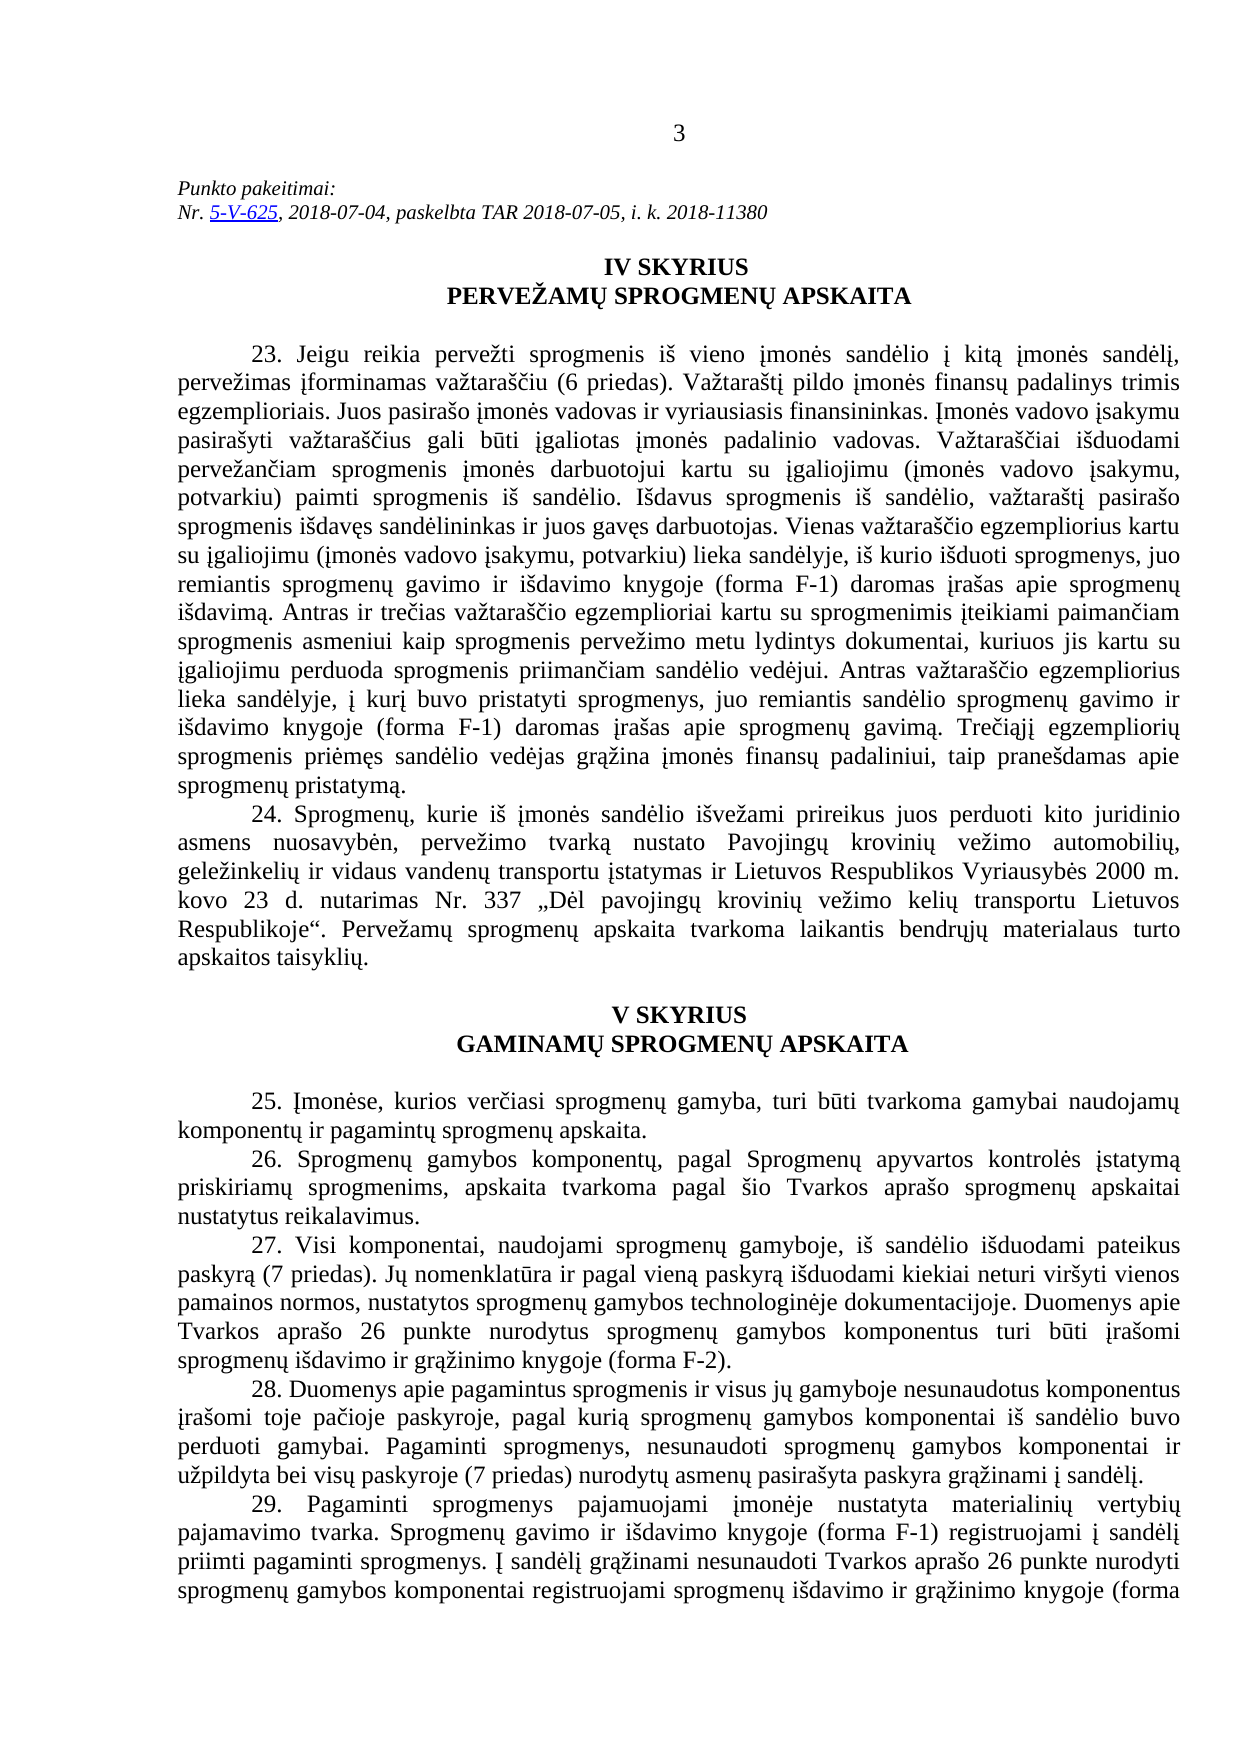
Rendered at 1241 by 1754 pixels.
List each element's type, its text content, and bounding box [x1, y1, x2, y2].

text 26. Sprogmenų gamybos komponentų, pagal Sprogmenų apyvartos kontrolės įstatymą priskiriamų sprogmenims, apskaita tvarkoma pagal šio Tvarkos aprašo sprogmenų apskaitai nustatytus reikalavimus. [177, 1144, 1181, 1230]
text 25. Įmonėse, kurios verčiasi sprogmenų gamyba, turi būti tvarkoma gamybai naudojamų komponentų ir pagamintų sprogmenų apskaita. [177, 1086, 1181, 1144]
text 28. Duomenys apie pagamintus sprogmenis ir visus jų gamyboje nesunaudotus komponentus įrašomi toje pačioje paskyroje, pagal kurią sprogmenų gamybos komponentai iš sandėlio buvo perduoti gamybai. Pagaminti sprogmenys, nesunaudoti sprogmenų gamybos komponentai ir užpildyta bei visų paskyroje (7 priedas) nurodytų asmenų pasirašyta paskyra grąžinami į sandėlį. [177, 1374, 1181, 1489]
text 29. Pagaminti sprogmenys pajamuojami įmonėje nustatyta materialinių vertybių pajamavimo tvarka. Sprogmenų gavimo ir išdavimo knygoje (forma F-1) registruojami į sandėlį priimti pagaminti sprogmenys. Į sandėlį grąžinami nesunaudoti Tvarkos aprašo 26 punkte nurodyti sprogmenų gamybos komponentai registruojami sprogmenų išdavimo ir grąžinimo knygoje (forma [177, 1489, 1181, 1604]
text Punkto pakeitimai: [177, 176, 1181, 200]
text 27. Visi komponentai, naudojami sprogmenų gamyboje, iš sandėlio išduodami pateikus paskyrą (7 priedas). Jų nomenklatūra ir pagal vieną paskyrą išduodami kiekiai neturi viršyti vienos pamainos normos, nustatytos sprogmenų gamybos technologinėje dokumentacijoje. Duomenys apie Tvarkos aprašo 26 punkte nurodytus sprogmenų gamybos komponentus turi būti įrašomi sprogmenų išdavimo ir grąžinimo knygoje (forma F-2). [177, 1230, 1181, 1374]
text GAMINAMŲ SPROGMENŲ APSKAITA [177, 1029, 1181, 1057]
text 23. Jeigu reikia pervežti sprogmenis iš vieno įmonės sandėlio į kitą įmonės sandėlį, pervežimas įforminamas važtaraščiu (6 priedas). Važtaraštį pildo įmonės finansų padalinys trimis egzemplioriais. Juos pasirašo įmonės vadovas ir vyriausiasis finansininkas. Įmonės vadovo įsakymu pasirašyti važtaraščius gali būti įgaliotas įmonės padalinio vadovas. Važtaraščiai išduodami pervežančiam sprogmenis įmonės darbuotojui kartu su įgaliojimu (įmonės vadovo įsakymu, potvarkiu) paimti sprogmenis iš sandėlio. Išdavus sprogmenis iš sandėlio, važtaraštį pasirašo sprogmenis išdavęs sandėlininkas ir juos gavęs darbuotojas. Vienas važtaraščio egzempliorius kartu su įgaliojimu (įmonės vadovo įsakymu, potvarkiu) lieka sandėlyje, iš kurio išduoti sprogmenys, juo remiantis sprogmenų gavimo ir išdavimo knygoje (forma F-1) daromas įrašas apie sprogmenų išdavimą. Antras ir trečias važtaraščio egzemplioriai kartu su sprogmenimis įteikiami paimančiam sprogmenis asmeniui kaip sprogmenis pervežimo metu lydintys dokumentai, kuriuos jis kartu su įgaliojimu perduoda sprogmenis priimančiam sandėlio vedėjui. Antras važtaraščio egzempliorius lieka sandėlyje, į kurį buvo pristatyti sprogmenys, juo remiantis sandėlio sprogmenų gavimo ir išdavimo knygoje (forma F-1) daromas įrašas apie sprogmenų gavimą. Trečiąjį egzempliorių sprogmenis priėmęs sandėlio vedėjas grąžina įmonės finansų padaliniui, taip pranešdamas apie sprogmenų pristatymą. [177, 339, 1181, 799]
text V SKYRIUS [177, 1000, 1181, 1029]
text IV SKYRIUS [177, 252, 1181, 281]
text 24. Sprogmenų, kurie iš įmonės sandėlio išvežami prireikus juos perduoti kito juridinio asmens nuosavybėn, pervežimo tvarką nustato Pavojingų krovinių vežimo automobilių, geležinkelių ir vidaus vandenų transportu įstatymas ir Lietuvos Respublikos Vyriausybės 2000 m. kovo 23 d. nutarimas Nr. 337 „Dėl pavojingų krovinių vežimo kelių transportu Lietuvos Respublikoje“. Pervežamų sprogmenų apskaita tvarkoma laikantis bendrųjų materialaus turto apskaitos taisyklių. [177, 799, 1181, 971]
text Nr. 5-V-625, 2018-07-04, paskelbta TAR 2018-07-05, i. k. 2018-11380 [177, 200, 1181, 224]
text PERVEŽAMŲ SPROGMENŲ APSKAITA [177, 281, 1181, 310]
